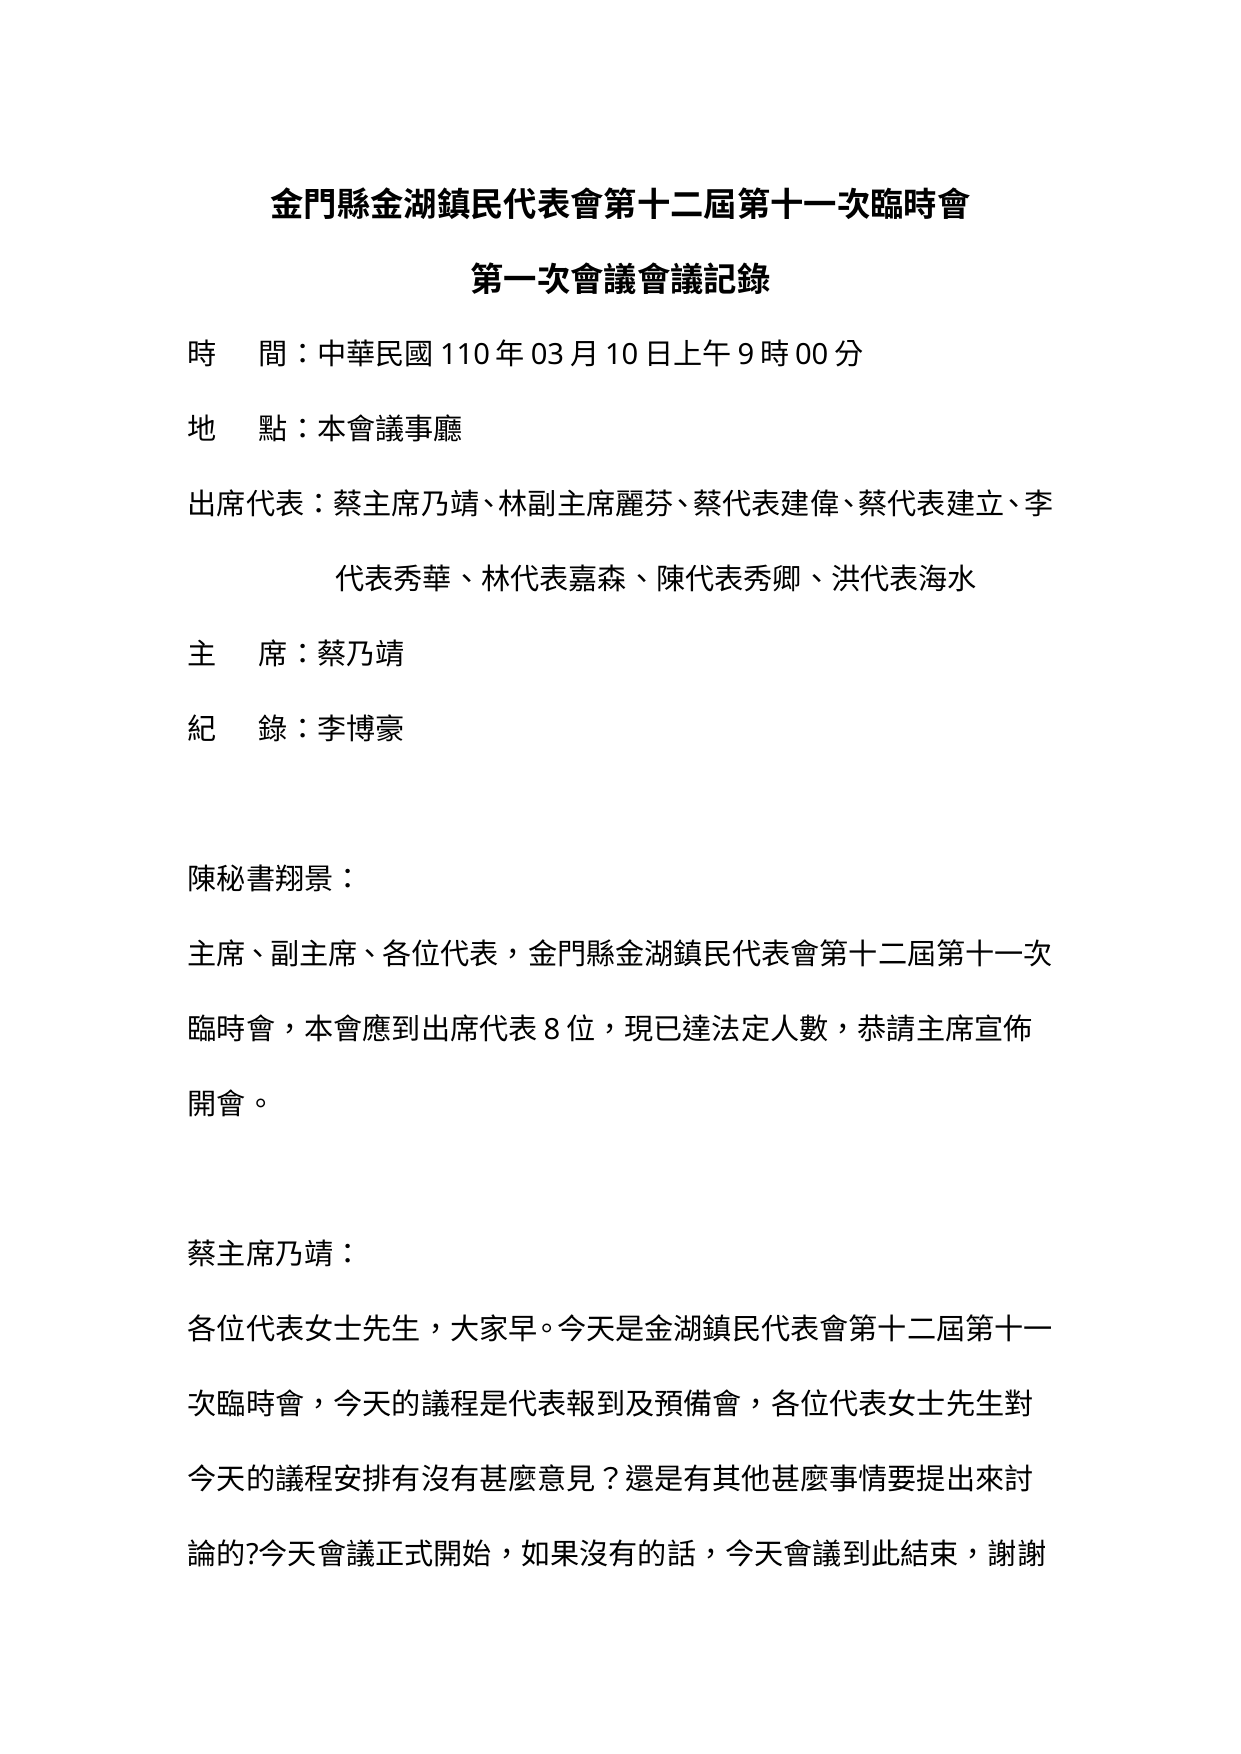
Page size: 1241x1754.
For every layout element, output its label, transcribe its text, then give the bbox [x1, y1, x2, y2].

text 紀 錄：李博豪 [187, 689, 1053, 764]
text 地 點：本會議事廳 [187, 389, 1053, 464]
text 陳秘書翔景： [187, 839, 1053, 914]
text 第一次會議會議記錄 [187, 239, 1053, 314]
text 時 間：中華民國110年03月10日上午9時00分 [187, 314, 1053, 389]
text 主 席：蔡乃靖 [187, 614, 1053, 689]
text 出席代表：蔡主席乃靖、林副主席麗芬、蔡代表建偉、蔡代表建立、李代表秀華、林代表嘉森、陳代表秀卿、洪代表海水 [187, 464, 1053, 614]
text 金門縣金湖鎮民代表會第十二屆第十一次臨時會 [187, 164, 1053, 239]
text 主席、副主席、各位代表，金門縣金湖鎮民代表會第十二屆第十一次臨時會，本會應到出席代表8位，現已達法定人數，恭請主席宣佈開會。 [187, 914, 1053, 1139]
text 蔡主席乃靖： [187, 1214, 1053, 1289]
text 各位代表女士先生，大家早。今天是金湖鎮民代表會第十二屆第十一次臨時會，今天的議程是代表報到及預備會，各位代表女士先生對今天的議程安排有沒有甚麼意見？還是有其他甚麼事情要提出來討論的?今天會議正式開始，如果沒有的話，今天會議到此結束，謝謝 [187, 1289, 1053, 1589]
